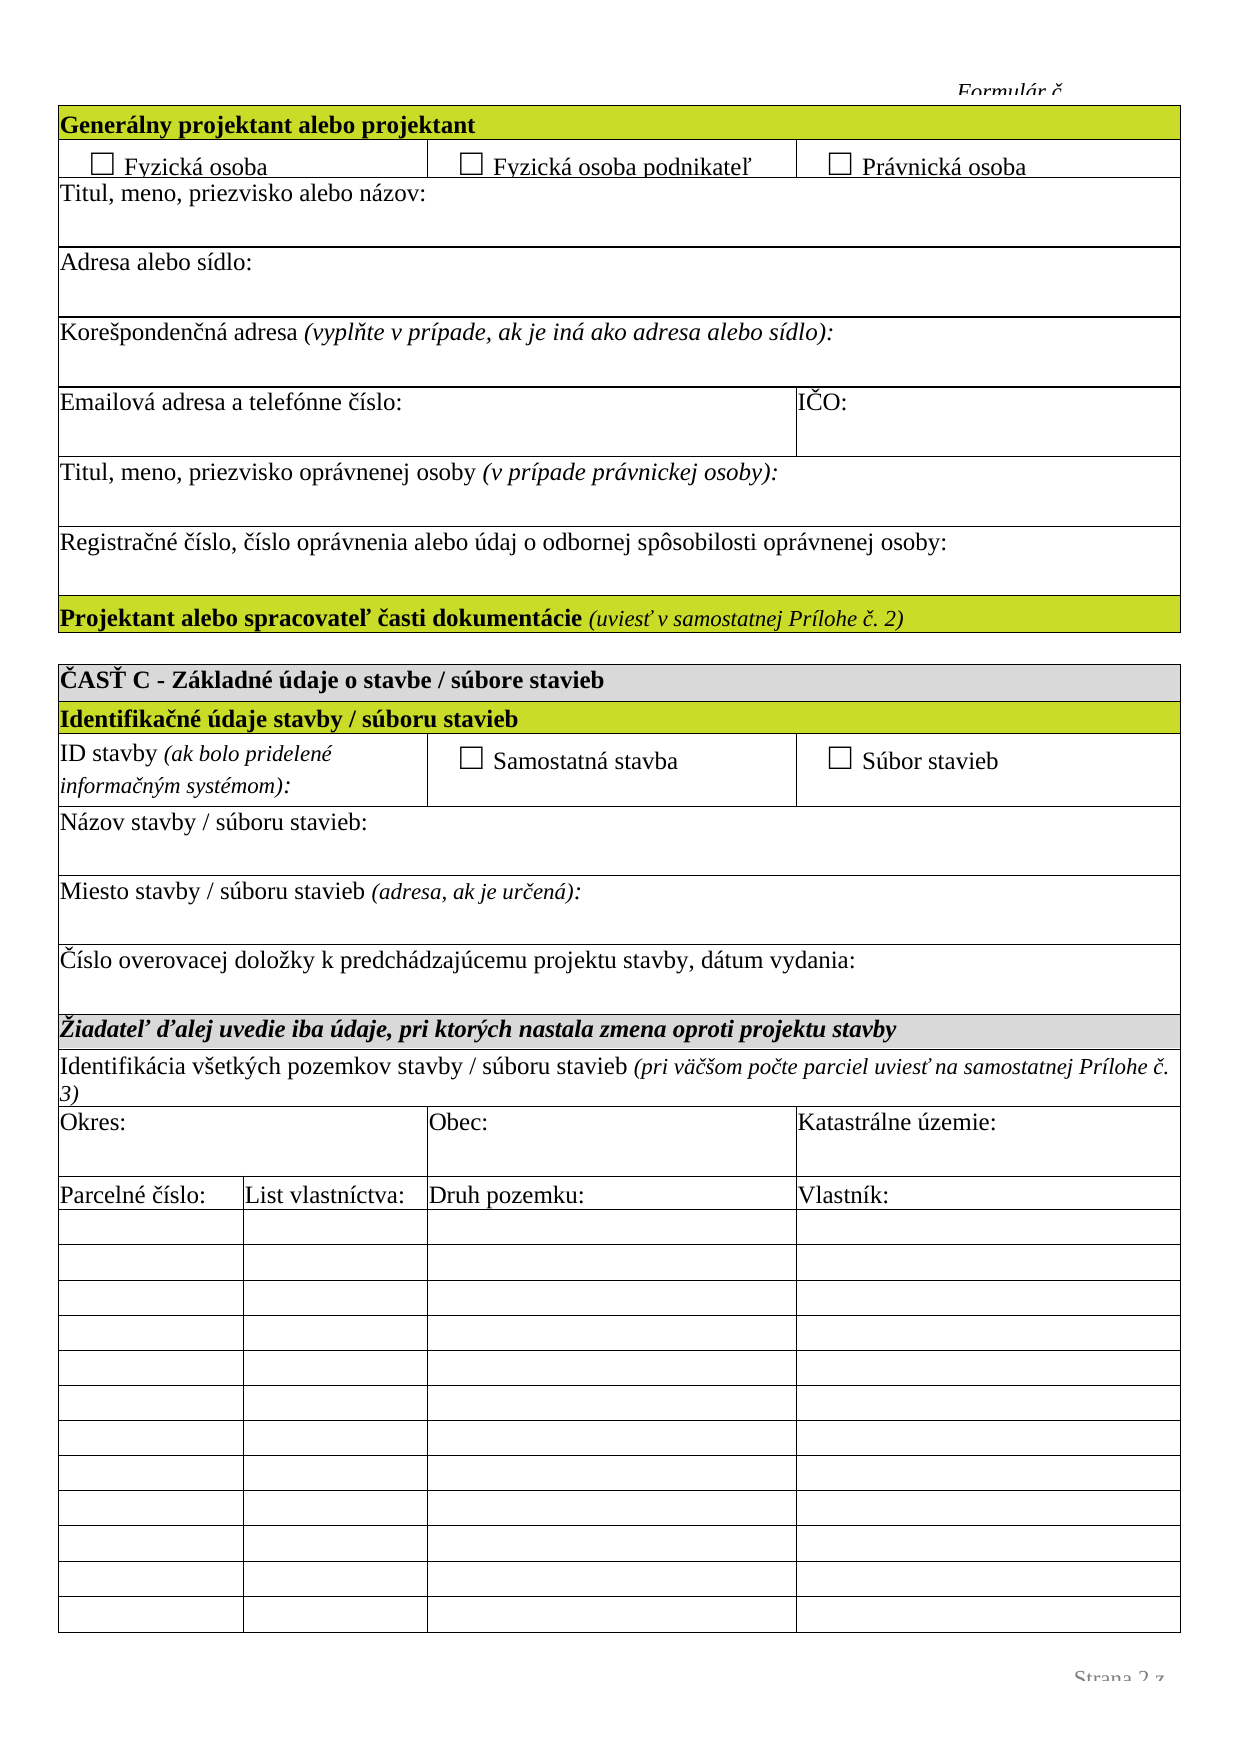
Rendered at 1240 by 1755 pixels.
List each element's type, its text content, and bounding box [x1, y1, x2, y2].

table_cell [428, 1421, 796, 1455]
table_cell [797, 1245, 1180, 1279]
table_cell [59, 1210, 243, 1244]
table_header Generálny projektant alebo projektant [59, 106, 1180, 139]
table_cell ID stavby (ak bolo pridelené [59, 734, 427, 771]
table_cell Názov stavby / súboru stavieb: [59, 807, 1180, 875]
table_cell [59, 1562, 243, 1596]
table_cell [59, 1316, 243, 1349]
table_cell Žiadateľ ďalej uvedie iba údaje, pri ktorých nastala zmena oproti projektu stavby [59, 1015, 1180, 1048]
table_cell Emailová adresa a telefónne číslo: [59, 388, 796, 456]
table_cell [428, 1386, 796, 1420]
table_cell Druh pozemku: [428, 1177, 796, 1209]
table_cell [59, 1456, 243, 1490]
table_cell □ Právnická osoba [797, 140, 1180, 177]
table_header ČASŤ C - Základné údaje o stavbe / súbore stavieb [59, 665, 1180, 701]
table_cell [59, 1351, 243, 1384]
table_cell [244, 1316, 427, 1349]
table_cell □ Samostatná stavba [428, 734, 796, 771]
table_cell Katastrálne územie: [797, 1107, 1180, 1176]
table_cell [428, 1491, 796, 1525]
table_cell Korešpondenčná adresa (vyplňte v prípade, ak je iná ako adresa alebo sídlo): [59, 318, 1180, 386]
table_cell Identifikácia všetkých pozemkov stavby / súboru stavieb (pri väčšom počte parciel uviesť na samostatnej Prílohe č. 3) [59, 1050, 1180, 1106]
table_cell [428, 1456, 796, 1490]
table_cell [244, 1491, 427, 1525]
table_cell [428, 1245, 796, 1279]
table_cell [59, 1386, 243, 1420]
table_cell [797, 1491, 1180, 1525]
table_cell [428, 771, 796, 806]
table_cell Titul, meno, priezvisko alebo názov: [59, 178, 1180, 246]
table_cell □ Fyzická osoba podnikateľ [428, 140, 796, 177]
table_cell [244, 1597, 427, 1632]
table_cell Miesto stavby / súboru stavieb (adresa, ak je určená): [59, 876, 1180, 944]
table_cell [59, 1245, 243, 1279]
table_cell [244, 1421, 427, 1455]
table_cell [244, 1526, 427, 1561]
table_cell [797, 1421, 1180, 1455]
table_cell [244, 1456, 427, 1490]
table_cell Okres: [59, 1107, 427, 1176]
table_cell [244, 1281, 427, 1314]
table_cell [428, 1597, 796, 1632]
table_cell IČO: [797, 388, 1180, 456]
table_cell □ Súbor stavieb [797, 734, 1180, 771]
table_cell □ Fyzická osoba [59, 140, 427, 177]
table_cell Parcelné číslo: [59, 1177, 243, 1209]
table_cell [797, 1526, 1180, 1561]
table_cell [244, 1351, 427, 1384]
table_cell [244, 1386, 427, 1420]
table_cell informačným systémom): [59, 771, 427, 806]
table_cell [797, 1386, 1180, 1420]
table_cell [428, 1210, 796, 1244]
table_cell [244, 1562, 427, 1596]
table_cell Číslo overovacej doložky k predchádzajúcemu projektu stavby, dátum vydania: [59, 945, 1180, 1013]
table_cell [797, 1597, 1180, 1632]
table_cell [59, 1281, 243, 1314]
table_cell Vlastník: [797, 1177, 1180, 1209]
table_cell [797, 1316, 1180, 1349]
table_cell [797, 1351, 1180, 1384]
table_cell [797, 1281, 1180, 1314]
table_cell [59, 1421, 243, 1455]
table_cell [797, 771, 1180, 806]
table_cell [797, 1456, 1180, 1490]
table_cell [428, 1281, 796, 1314]
table_cell Adresa alebo sídlo: [59, 248, 1180, 316]
table_cell [797, 1210, 1180, 1244]
table_cell [428, 1526, 796, 1561]
table_cell [428, 1316, 796, 1349]
table_cell [428, 1562, 796, 1596]
table_cell [59, 1526, 243, 1561]
table_cell [244, 1245, 427, 1279]
table_cell Titul, meno, priezvisko oprávnenej osoby (v prípade právnickej osoby): [59, 457, 1180, 526]
table_cell Projektant alebo spracovateľ časti dokumentácie (uviesť v samostatnej Prílohe č. 2) [59, 596, 1180, 632]
table_cell Obec: [428, 1107, 796, 1176]
table_cell Registračné číslo, číslo oprávnenia alebo údaj o odbornej spôsobilosti oprávnenej osoby: [59, 527, 1180, 595]
table_cell [244, 1210, 427, 1244]
table_cell [59, 1597, 243, 1632]
table_cell Identifikačné údaje stavby / súboru stavieb [59, 702, 1180, 733]
table_cell List vlastníctva: [244, 1177, 427, 1209]
table_cell [797, 1562, 1180, 1596]
table_cell [428, 1351, 796, 1384]
table_cell [59, 1491, 243, 1525]
